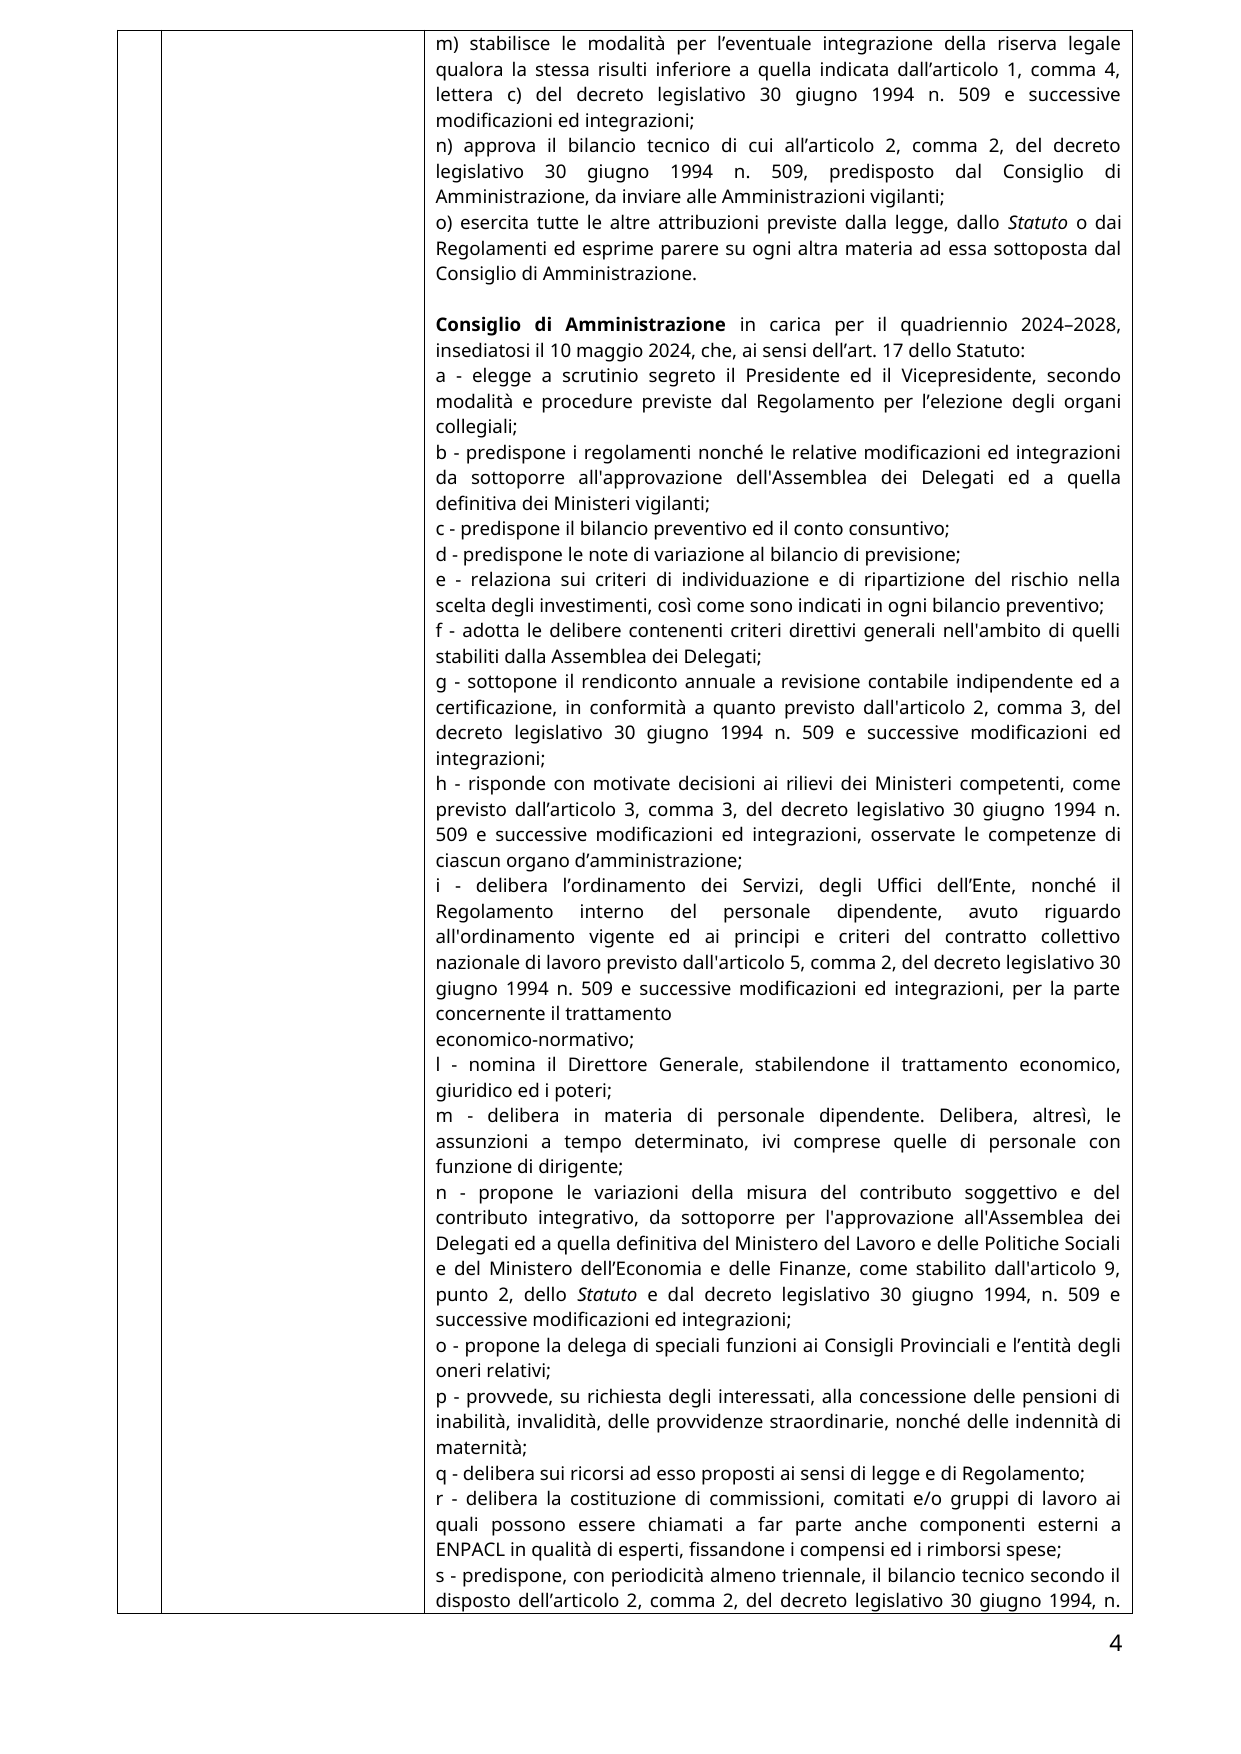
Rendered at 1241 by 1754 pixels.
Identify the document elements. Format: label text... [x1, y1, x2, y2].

table_cell [162, 31, 424, 1613]
table_cell m) stabilisce le modalità per l’eventuale integrazione della riserva legale qualora la stessa risulti inferiore a quella indicata dall’articolo 1, comma 4, lettera c) del decreto legislativo 30 giugno 1994 n. 509 e successive modificazioni ed integrazioni; n) approva il bilancio tecnico di cui all’articolo 2, comma 2, del decreto legislativo 30 giugno 1994 n. 509, predisposto dal Consiglio di Amministrazione, da inviare alle Amministrazioni vigilanti; o) esercita tutte le altre attribuzioni previste dalla legge, dallo Statuto o dai Regolamenti ed esprime parere su ogni altra materia ad essa sottoposta dal Consiglio di Amministrazione. Consiglio di Amministrazione in carica per il quadriennio 2024–2028, insediatosi il 10 maggio 2024, che, ai sensi dell’art. 17 dello Statuto: a - elegge a scrutinio segreto il Presidente ed il Vicepresidente, secondo modalità e procedure previste dal Regolamento per l’elezione degli organi collegiali; b - predispone i regolamenti nonché le relative modificazioni ed integrazioni da sottoporre all'approvazione dell'Assemblea dei Delegati ed a quella definitiva dei Ministeri vigilanti; c - predispone il bilancio preventivo ed il conto consuntivo; d - predispone le note di variazione al bilancio di previsione; e - relaziona sui criteri di individuazione e di ripartizione del rischio nella scelta degli investimenti, così come sono indicati in ogni bilancio preventivo; f - adotta le delibere contenenti criteri direttivi generali nell'ambito di quelli stabiliti dalla Assemblea dei Delegati; g - sottopone il rendiconto annuale a revisione contabile indipendente ed a certificazione, in conformità a quanto previsto dall'articolo 2, comma 3, del decreto legislativo 30 giugno 1994 n. 509 e successive modificazioni ed integrazioni; h - risponde con motivate decisioni ai rilievi dei Ministeri competenti, come previsto dall’articolo 3, comma 3, del decreto legislativo 30 giugno 1994 n. 509 e successive modificazioni ed integrazioni, osservate le competenze di ciascun organo d’amministrazione; i - delibera l’ordinamento dei Servizi, degli Uffici dell’Ente, nonché il Regolamento interno del personale dipendente, avuto riguardo all'ordinamento vigente ed ai principi e criteri del contratto collettivo nazionale di lavoro previsto dall'articolo 5, comma 2, del decreto legislativo 30 giugno 1994 n. 509 e successive modificazioni ed integrazioni, per la parte concernente il trattamento economico-normativo; l - nomina il Direttore Generale, stabilendone il trattamento economico, giuridico ed i poteri; m - delibera in materia di personale dipendente. Delibera, altresì, le assunzioni a tempo determinato, ivi comprese quelle di personale con funzione di dirigente; n - propone le variazioni della misura del contributo soggettivo e del contributo integrativo, da sottoporre per l'approvazione all'Assemblea dei Delegati ed a quella definitiva del Ministero del Lavoro e delle Politiche Sociali e del Ministero dell’Economia e delle Finanze, come stabilito dall'articolo 9, punto 2, dello Statuto e dal decreto legislativo 30 giugno 1994, n. 509 e successive modificazioni ed integrazioni; o - propone la delega di speciali funzioni ai Consigli Provinciali e l’entità degli oneri relativi; p - provvede, su richiesta degli interessati, alla concessione delle pensioni di inabilità, invalidità, delle provvidenze straordinarie, nonché delle indennità di maternità; q - delibera sui ricorsi ad esso proposti ai sensi di legge e di Regolamento; r - delibera la costituzione di commissioni, comitati e/o gruppi di lavoro ai quali possono essere chiamati a far parte anche componenti esterni a ENPACL in qualità di esperti, fissandone i compensi ed i rimborsi spese; s - predispone, con periodicità almeno triennale, il bilancio tecnico secondo il disposto dell’articolo 2, comma 2, del decreto legislativo 30 giugno 1994, n. [425, 31, 1132, 1613]
table_cell [118, 31, 161, 1613]
